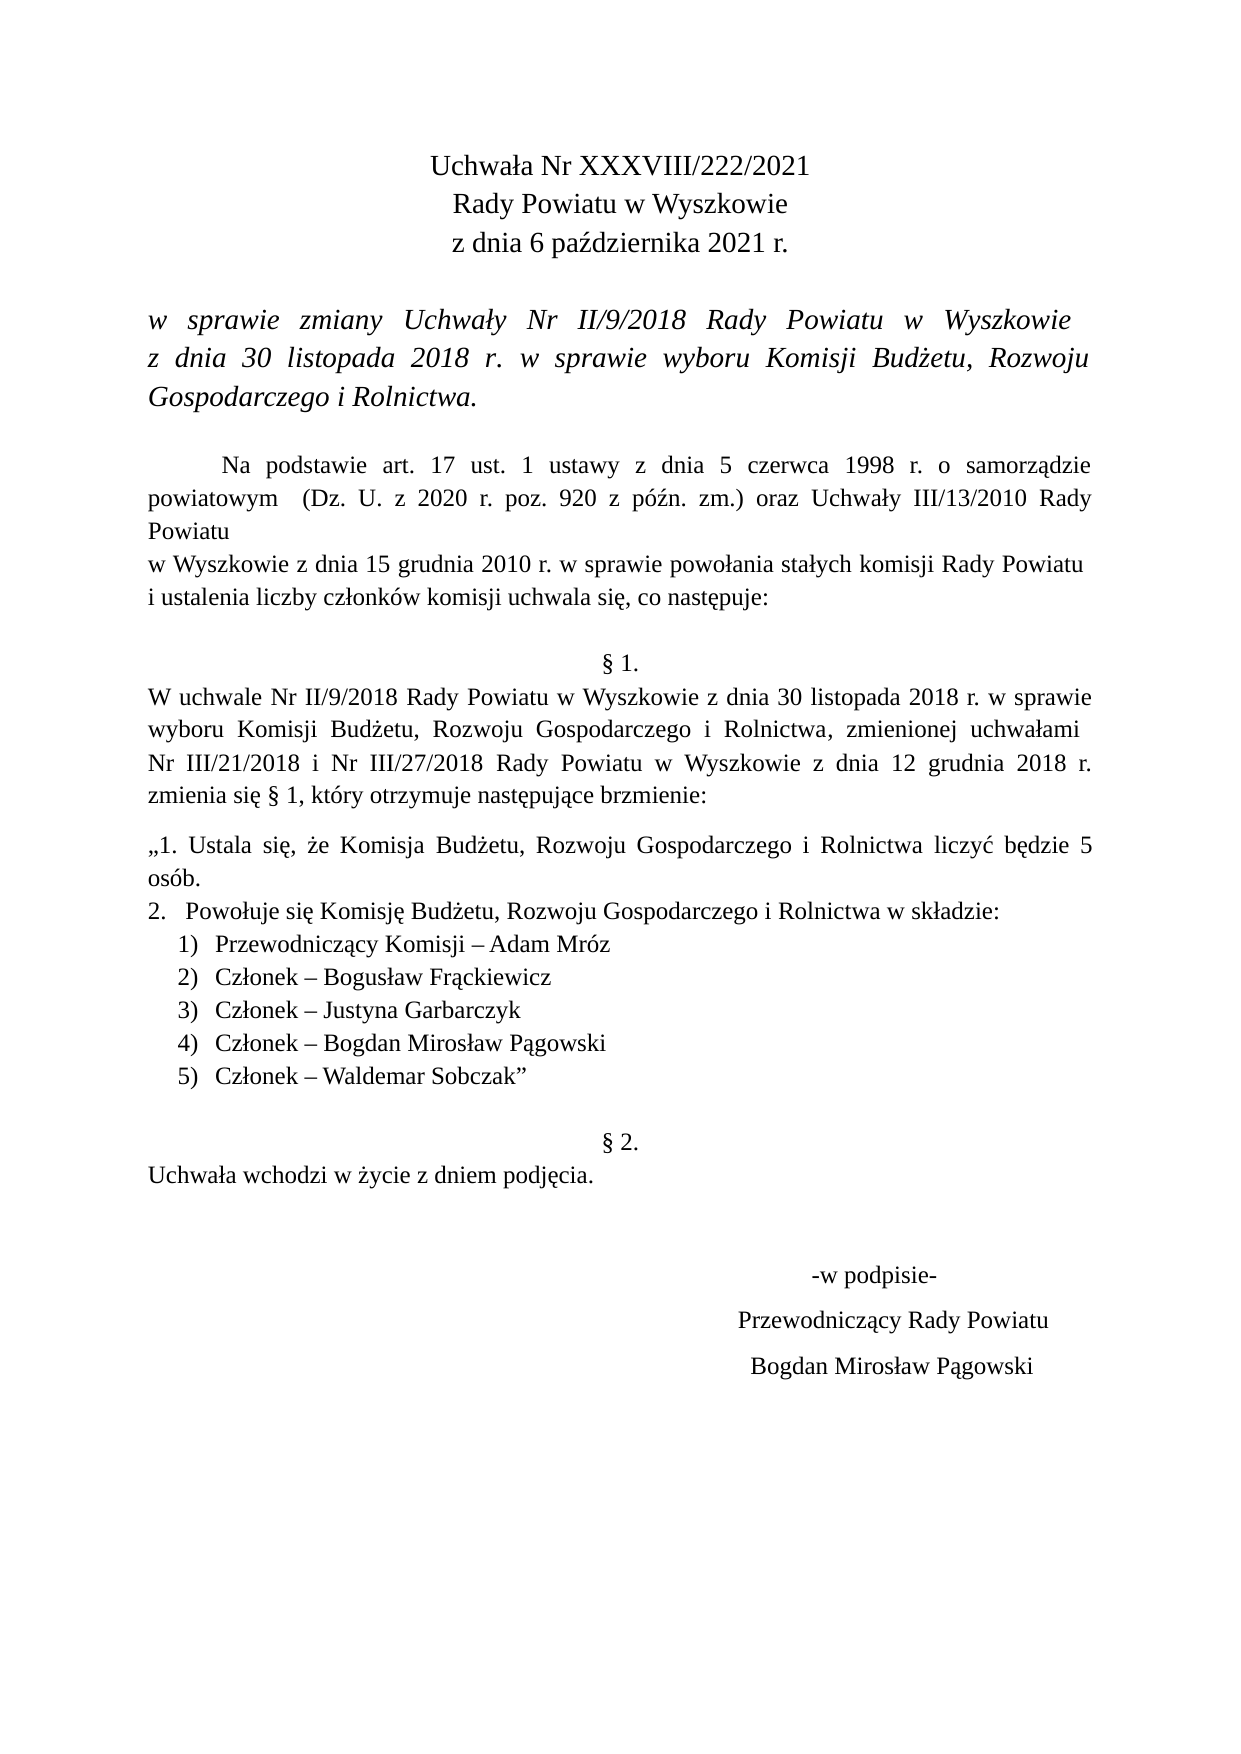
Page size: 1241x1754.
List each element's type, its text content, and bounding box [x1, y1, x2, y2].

text Rady Powiatu w Wyszkowie [148, 186, 1093, 220]
text Bogdan Mirosław Pągowski [738, 1351, 1093, 1379]
list Przewodniczący Komisji – Adam Mróz [177, 929, 1093, 958]
text Uchwała wchodzi w życie z dniem podjęcia. [148, 1161, 1093, 1189]
text Uchwała Nr XXXVIII/222/2021 [148, 148, 1093, 181]
list Członek – Waldemar Sobczak” [177, 1061, 1093, 1090]
text z dnia 6 października 2021 r. [148, 225, 1093, 258]
text w sprawie zmiany Uchwały Nr II/9/2018 Rady Powiatu w Wyszkowie z dnia 30 listopada 2018 r. w sprawie wyboru Komisji Budżetu, Rozwoju Gospodarczego i Rolnictwa. [148, 302, 1093, 412]
text § 2. [148, 1127, 1093, 1156]
list Członek – Bogdan Mirosław Pągowski [177, 1028, 1093, 1057]
text W uchwale Nr II/9/2018 Rady Powiatu w Wyszkowie z dnia 30 listopada 2018 r. w sprawie wyboru Komisji Budżetu, Rozwoju Gospodarczego i Rolnictwa, zmienionej uchwałami Nr III/21/2018 i Nr III/27/2018 Rady Powiatu w Wyszkowie z dnia 12 grudnia 2018 r. zmienia się § 1, który otrzymuje następujące brzmienie: [148, 682, 1093, 809]
text „1. Ustala się, że Komisja Budżetu, Rozwoju Gospodarczego i Rolnictwa liczyć będzie 5 osób. [148, 830, 1093, 892]
text Przewodniczący Rady Powiatu [738, 1305, 1093, 1334]
list Członek – Bogusław Frąckiewicz [177, 962, 1093, 991]
text -w podpisie- [738, 1260, 1093, 1289]
text § 1. [148, 648, 1093, 677]
list Powołuje się Komisję Budżetu, Rozwoju Gospodarczego i Rolnictwa w składzie: [148, 896, 1093, 925]
list Członek – Justyna Garbarczyk [177, 995, 1093, 1024]
text Na podstawie art. 17 ust. 1 ustawy z dnia 5 czerwca 1998 r. o samorządzie powiatowym (Dz. U. z 2020 r. poz. 920 z późn. zm.) oraz Uchwały III/13/2010 Rady Powiatu w Wyszkowie z dnia 15 grudnia 2010 r. w sprawie powołania stałych komisji Rady Powiatu i ustalenia liczby członków komisji uchwala się, co następuje: [148, 450, 1093, 611]
